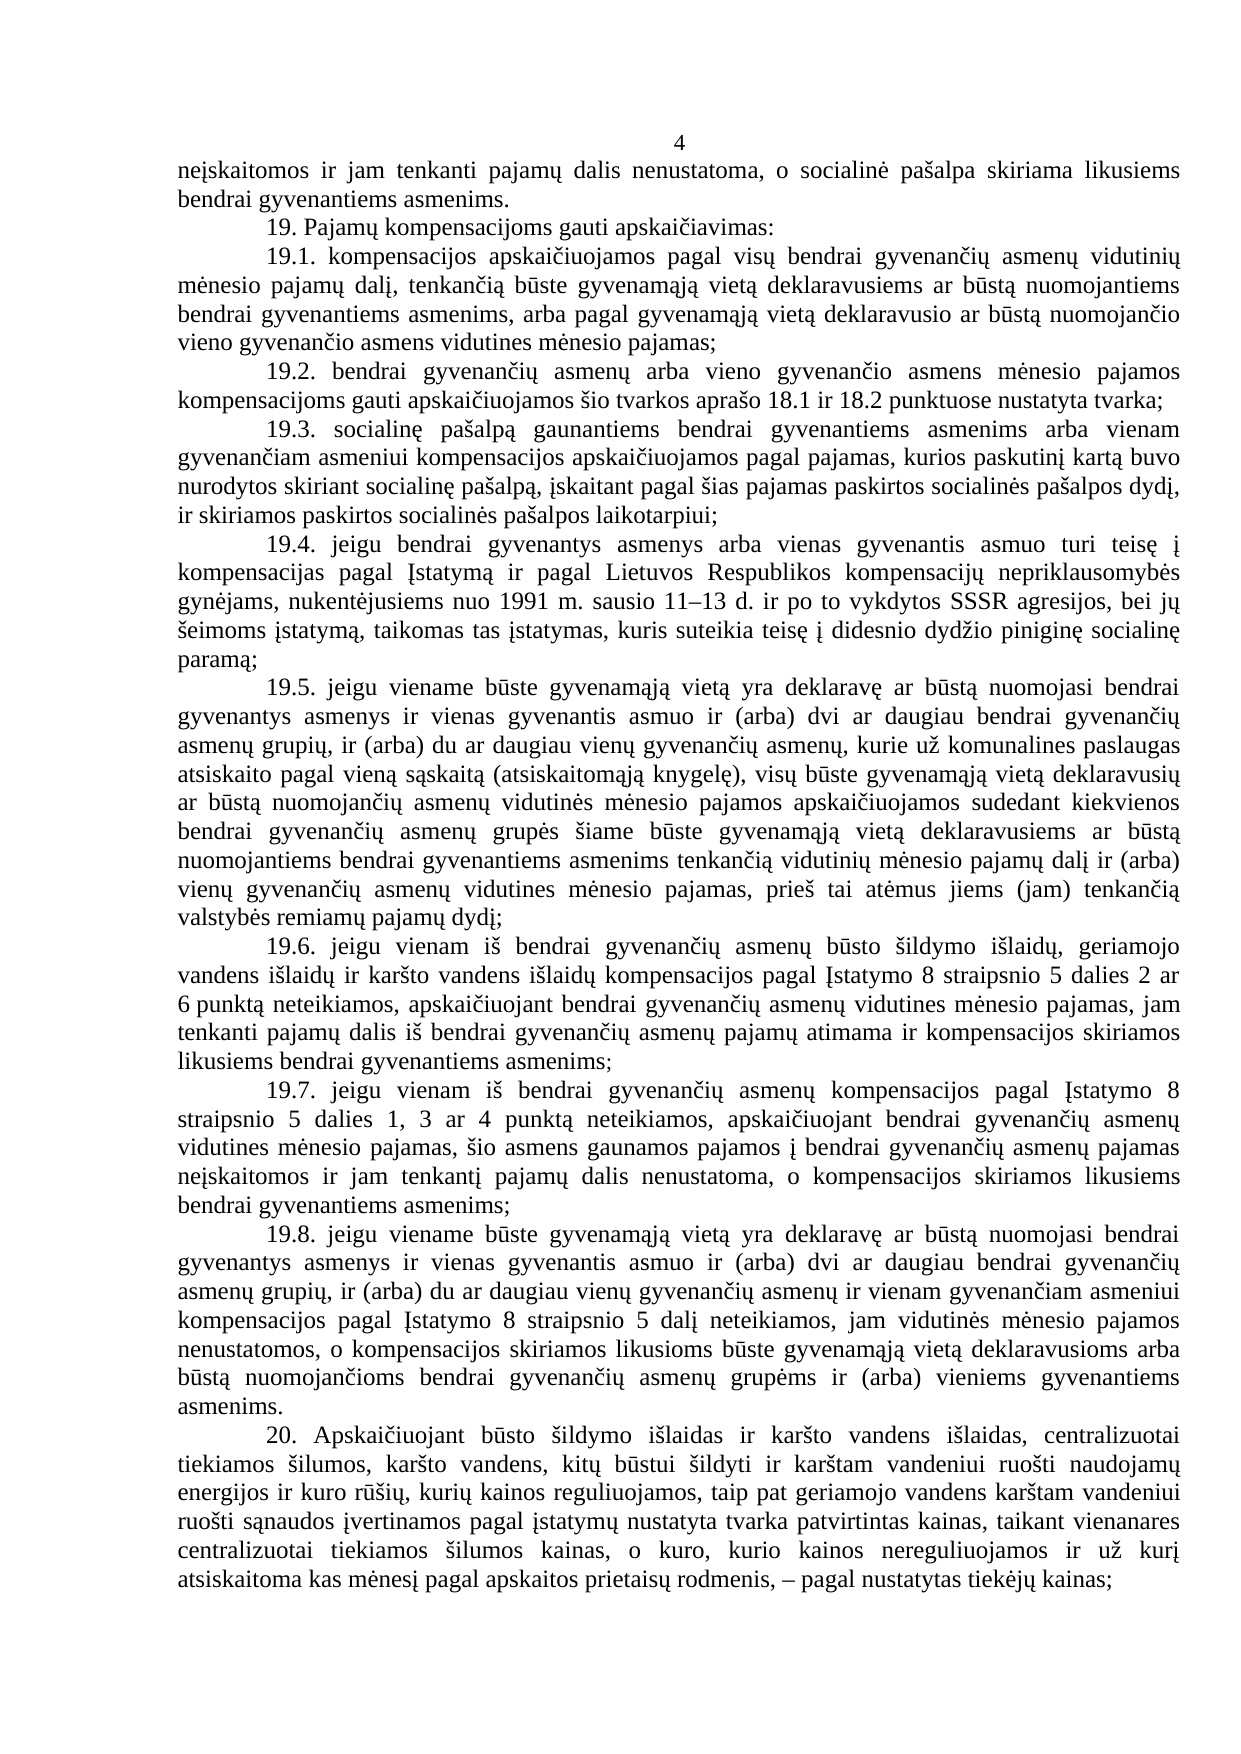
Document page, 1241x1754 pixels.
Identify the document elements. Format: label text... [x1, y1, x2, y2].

text 19.8. jeigu viename būste gyvenamąją vietą yra deklaravę ar būstą nuomojasi bendrai gyvenantys asmenys ir vienas gyvenantis asmuo ir (arba) dvi ar daugiau bendrai gyvenančių asmenų grupių, ir (arba) du ar daugiau vienų gyvenančių asmenų ir vienam gyvenančiam asmeniui kompensacijos pagal Įstatymo 8 straipsnio 5 dalį neteikiamos, jam vidutinės mėnesio pajamos nenustatomos, o kompensacijos skiriamos likusioms būste gyvenamąją vietą deklaravusioms arba būstą nuomojančioms bendrai gyvenančių asmenų grupėms ir (arba) vieniems gyvenantiems asmenims. [177, 1219, 1181, 1420]
text 20. Apskaičiuojant būsto šildymo išlaidas ir karšto vandens išlaidas, centralizuotai tiekiamos šilumos, karšto vandens, kitų būstui šildyti ir karštam vandeniui ruošti naudojamų energijos ir kuro rūšių, kurių kainos reguliuojamos, taip pat geriamojo vandens karštam vandeniui ruošti sąnaudos įvertinamos pagal įstatymų nustatyta tvarka patvirtintas kainas, taikant vienanares centralizuotai tiekiamos šilumos kainas, o kuro, kurio kainos nereguliuojamos ir už kurį atsiskaitoma kas mėnesį pagal apskaitos prietaisų rodmenis, – pagal nustatytas tiekėjų kainas; [177, 1420, 1181, 1592]
text 19.6. jeigu vienam iš bendrai gyvenančių asmenų būsto šildymo išlaidų, geriamojo vandens išlaidų ir karšto vandens išlaidų kompensacijos pagal Įstatymo 8 straipsnio 5 dalies 2 ar 6 punktą neteikiamos, apskaičiuojant bendrai gyvenančių asmenų vidutines mėnesio pajamas, jam tenkanti pajamų dalis iš bendrai gyvenančių asmenų pajamų atimama ir kompensacijos skiriamos likusiems bendrai gyvenantiems asmenims; [177, 931, 1181, 1075]
text 19.2. bendrai gyvenančių asmenų arba vieno gyvenančio asmens mėnesio pajamos kompensacijoms gauti apskaičiuojamos šio tvarkos aprašo 18.1 ir 18.2 punktuose nustatyta tvarka; [177, 356, 1181, 414]
text 19.7. jeigu vienam iš bendrai gyvenančių asmenų kompensacijos pagal Įstatymo 8 straipsnio 5 dalies 1, 3 ar 4 punktą neteikiamos, apskaičiuojant bendrai gyvenančių asmenų vidutines mėnesio pajamas, šio asmens gaunamos pajamos į bendrai gyvenančių asmenų pajamas neįskaitomos ir jam tenkantį pajamų dalis nenustatoma, o kompensacijos skiriamos likusiems bendrai gyvenantiems asmenims; [177, 1075, 1181, 1219]
text 19.3. socialinę pašalpą gaunantiems bendrai gyvenantiems asmenims arba vienam gyvenančiam asmeniui kompensacijos apskaičiuojamos pagal pajamas, kurios paskutinį kartą buvo nurodytos skiriant socialinę pašalpą, įskaitant pagal šias pajamas paskirtos socialinės pašalpos dydį, ir skiriamos paskirtos socialinės pašalpos laikotarpiui; [177, 414, 1181, 529]
text neįskaitomos ir jam tenkanti pajamų dalis nenustatoma, o socialinė pašalpa skiriama likusiems bendrai gyvenantiems asmenims. [177, 155, 1181, 212]
text 19.5. jeigu viename būste gyvenamąją vietą yra deklaravę ar būstą nuomojasi bendrai gyvenantys asmenys ir vienas gyvenantis asmuo ir (arba) dvi ar daugiau bendrai gyvenančių asmenų grupių, ir (arba) du ar daugiau vienų gyvenančių asmenų, kurie už komunalines paslaugas atsiskaito pagal vieną sąskaitą (atsiskaitomąją knygelę), visų būste gyvenamąją vietą deklaravusių ar būstą nuomojančių asmenų vidutinės mėnesio pajamos apskaičiuojamos sudedant kiekvienos bendrai gyvenančių asmenų grupės šiame būste gyvenamąją vietą deklaravusiems ar būstą nuomojantiems bendrai gyvenantiems asmenims tenkančią vidutinių mėnesio pajamų dalį ir (arba) vienų gyvenančių asmenų vidutines mėnesio pajamas, prieš tai atėmus jiems (jam) tenkančią valstybės remiamų pajamų dydį; [177, 672, 1181, 931]
text 19. Pajamų kompensacijoms gauti apskaičiavimas: [177, 212, 1181, 241]
text 19.1. kompensacijos apskaičiuojamos pagal visų bendrai gyvenančių asmenų vidutinių mėnesio pajamų dalį, tenkančią būste gyvenamąją vietą deklaravusiems ar būstą nuomojantiems bendrai gyvenantiems asmenims, arba pagal gyvenamąją vietą deklaravusio ar būstą nuomojančio vieno gyvenančio asmens vidutines mėnesio pajamas; [177, 241, 1181, 356]
text 19.4. jeigu bendrai gyvenantys asmenys arba vienas gyvenantis asmuo turi teisę į kompensacijas pagal Įstatymą ir pagal Lietuvos Respublikos kompensacijų nepriklausomybės gynėjams, nukentėjusiems nuo 1991 m. sausio 11–13 d. ir po to vykdytos SSSR agresijos, bei jų šeimoms įstatymą, taikomas tas įstatymas, kuris suteikia teisę į didesnio dydžio piniginę socialinę paramą; [177, 529, 1181, 672]
